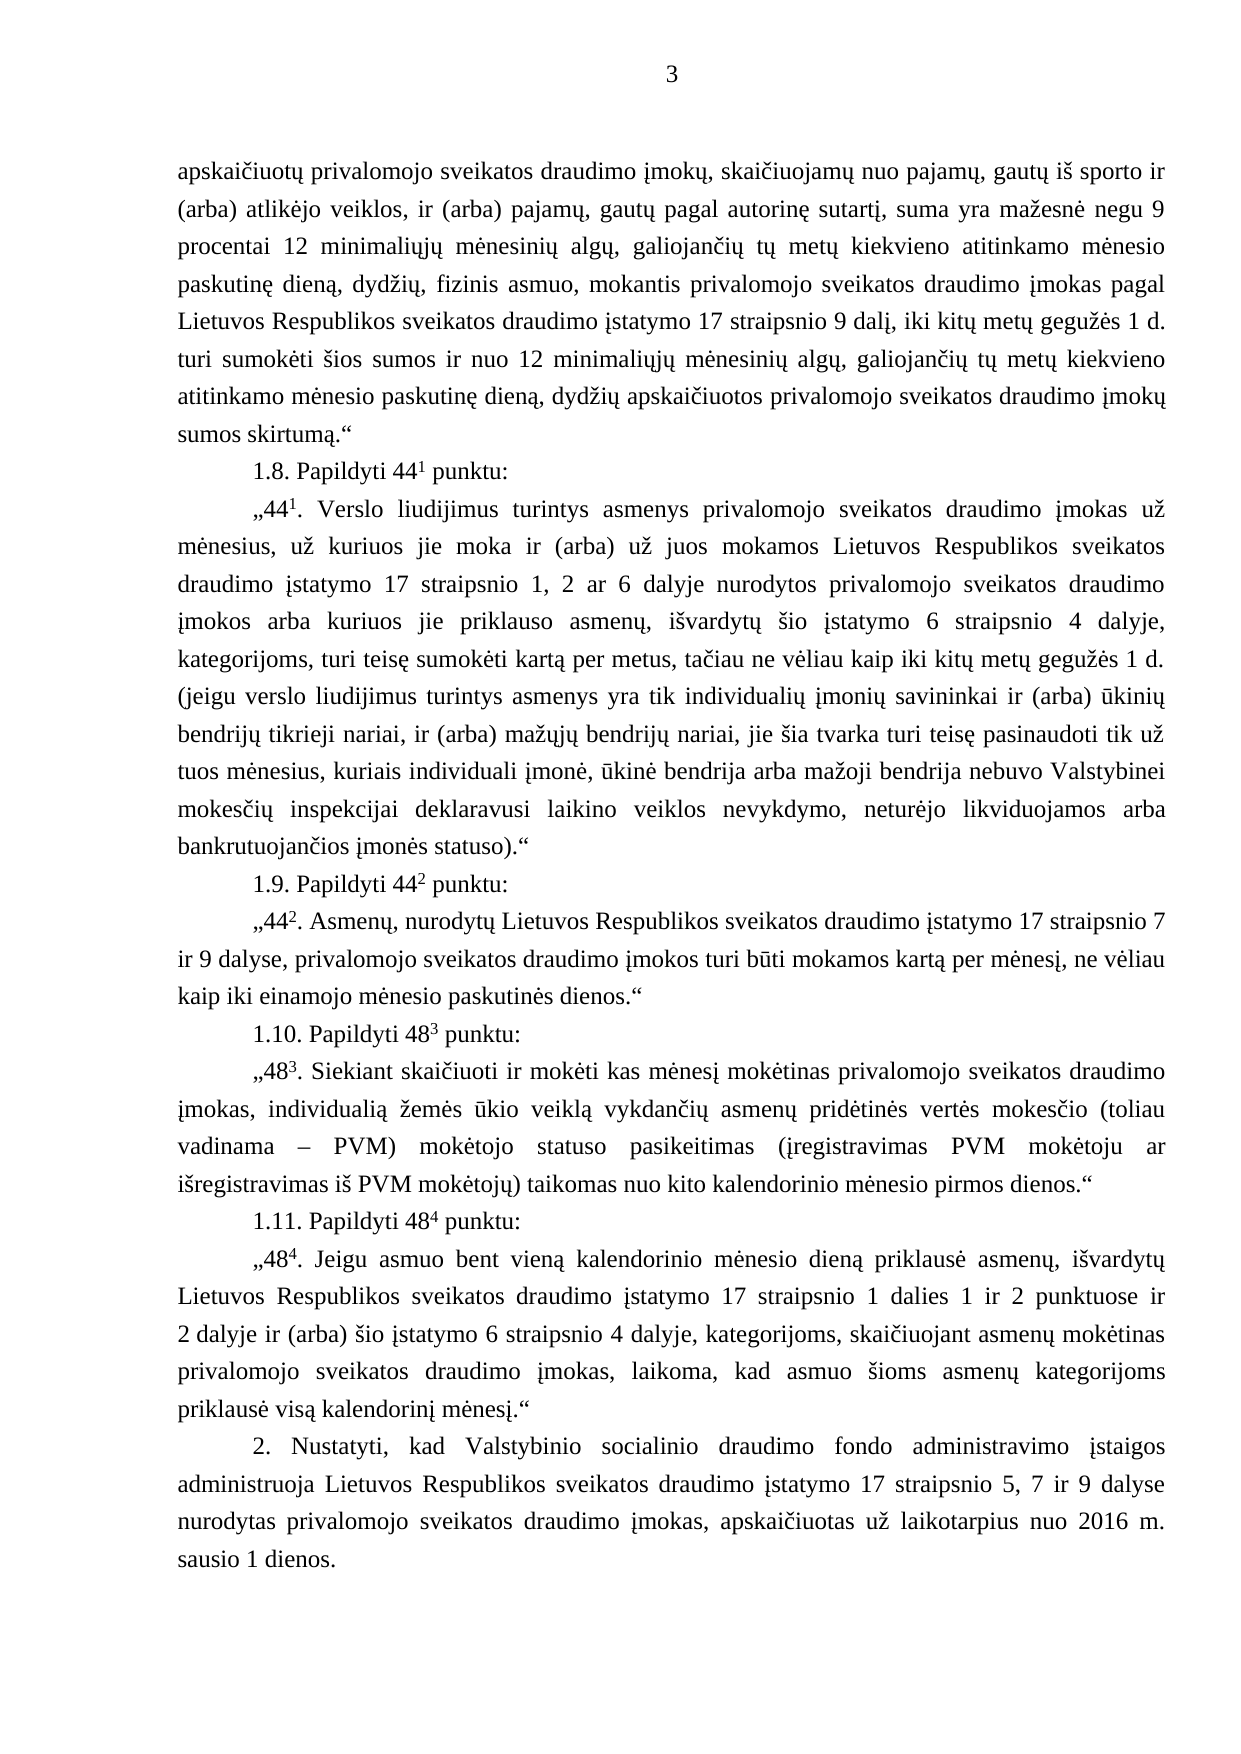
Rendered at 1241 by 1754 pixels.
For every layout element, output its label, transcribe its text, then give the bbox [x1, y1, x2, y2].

text 1.8. Papildyti 441 punktu: [177, 448, 1166, 485]
text „483. Siekiant skaičiuoti ir mokėti kas mėnesį mokėtinas privalomojo sveikatos draudimo įmokas, individualią žemės ūkio veiklą vykdančių asmenų pridėtinės vertės mokesčio (toliau vadinama – PVM) mokėtojo statuso pasikeitimas (įregistravimas PVM mokėtoju ar išregistravimas iš PVM mokėtojų) taikomas nuo kito kalendorinio mėnesio pirmos dienos.“ [177, 1048, 1166, 1198]
text „442. Asmenų, nurodytų Lietuvos Respublikos sveikatos draudimo įstatymo 17 straipsnio 7 ir 9 dalyse, privalomojo sveikatos draudimo įmokos turi būti mokamos kartą per mėnesį, ne vėliau kaip iki einamojo mėnesio paskutinės dienos.“ [177, 898, 1166, 1010]
text 2. Nustatyti, kad Valstybinio socialinio draudimo fondo administravimo įstaigos administruoja Lietuvos Respublikos sveikatos draudimo įstatymo 17 straipsnio 5, 7 ir 9 dalyse nurodytas privalomojo sveikatos draudimo įmokas, apskaičiuotas už laikotarpius nuo 2016 m. sausio 1 dienos. [177, 1423, 1166, 1573]
text „484. Jeigu asmuo bent vieną kalendorinio mėnesio dieną priklausė asmenų, išvardytų Lietuvos Respublikos sveikatos draudimo įstatymo 17 straipsnio 1 dalies 1 ir 2 punktuose ir 2 dalyje ir (arba) šio įstatymo 6 straipsnio 4 dalyje, kategorijoms, skaičiuojant asmenų mokėtinas privalomojo sveikatos draudimo įmokas, laikoma, kad asmuo šioms asmenų kategorijoms priklausė visą kalendorinį mėnesį.“ [177, 1235, 1166, 1423]
text 1.9. Papildyti 442 punktu: [177, 860, 1166, 898]
text 1.11. Papildyti 484 punktu: [177, 1198, 1166, 1235]
text „441. Verslo liudijimus turintys asmenys privalomojo sveikatos draudimo įmokas už mėnesius, už kuriuos jie moka ir (arba) už juos mokamos Lietuvos Respublikos sveikatos draudimo įstatymo 17 straipsnio 1, 2 ar 6 dalyje nurodytos privalomojo sveikatos draudimo įmokos arba kuriuos jie priklauso asmenų, išvardytų šio įstatymo 6 straipsnio 4 dalyje, kategorijoms, turi teisę sumokėti kartą per metus, tačiau ne vėliau kaip iki kitų metų gegužės 1 d. (jeigu verslo liudijimus turintys asmenys yra tik individualių įmonių savininkai ir (arba) ūkinių bendrijų tikrieji nariai, ir (arba) mažųjų bendrijų nariai, jie šia tvarka turi teisę pasinaudoti tik už tuos mėnesius, kuriais individuali įmonė, ūkinė bendrija arba mažoji bendrija nebuvo Valstybinei mokesčių inspekcijai deklaravusi laikino veiklos nevykdymo, neturėjo likviduojamos arba bankrutuojančios įmonės statuso).“ [177, 485, 1166, 860]
text 1.10. Papildyti 483 punktu: [177, 1010, 1166, 1048]
text apskaičiuotų privalomojo sveikatos draudimo įmokų, skaičiuojamų nuo pajamų, gautų iš sporto ir (arba) atlikėjo veiklos, ir (arba) pajamų, gautų pagal autorinę sutartį, suma yra mažesnė negu 9 procentai 12 minimaliųjų mėnesinių algų, galiojančių tų metų kiekvieno atitinkamo mėnesio paskutinę dieną, dydžių, fizinis asmuo, mokantis privalomojo sveikatos draudimo įmokas pagal Lietuvos Respublikos sveikatos draudimo įstatymo 17 straipsnio 9 dalį, iki kitų metų gegužės 1 d. turi sumokėti šios sumos ir nuo 12 minimaliųjų mėnesinių algų, galiojančių tų metų kiekvieno atitinkamo mėnesio paskutinę dieną, dydžių apskaičiuotos privalomojo sveikatos draudimo įmokų sumos skirtumą.“ [177, 148, 1166, 448]
